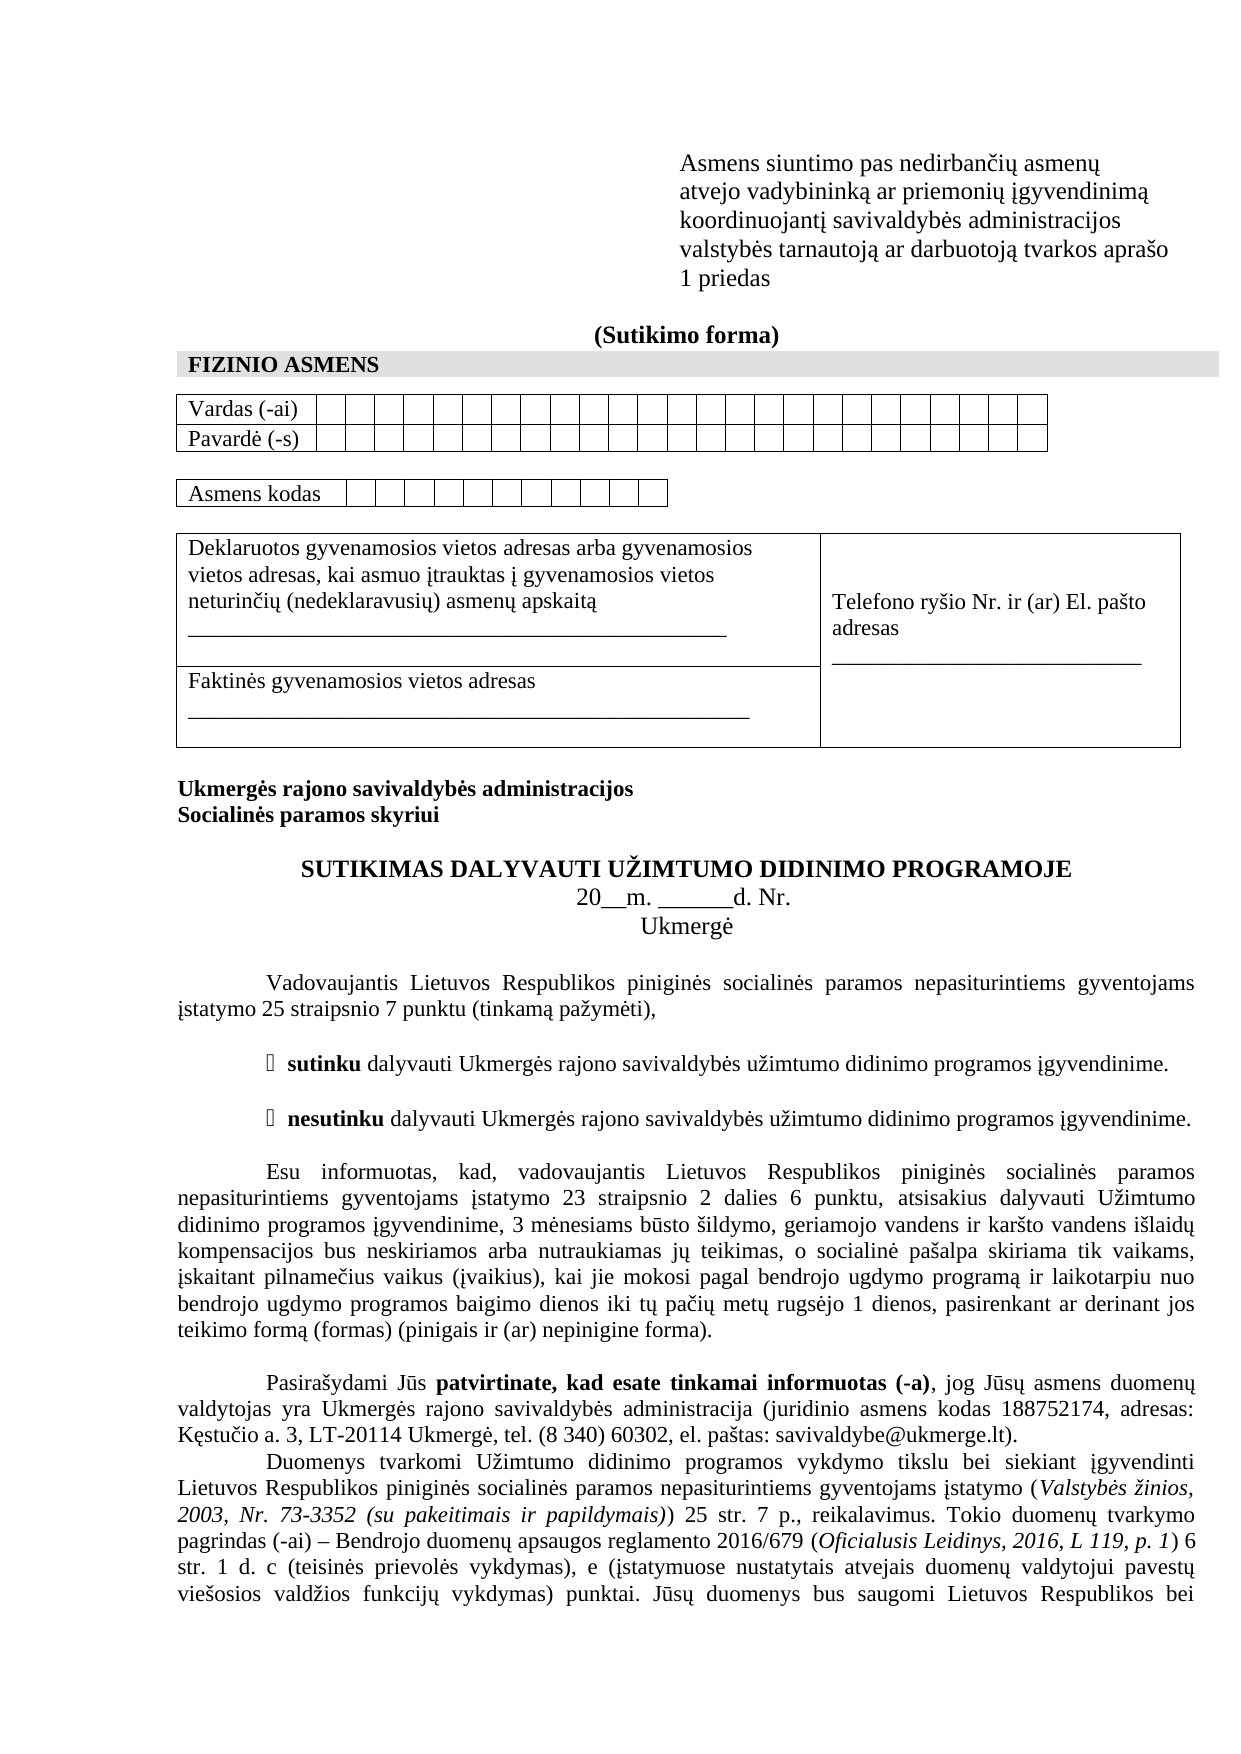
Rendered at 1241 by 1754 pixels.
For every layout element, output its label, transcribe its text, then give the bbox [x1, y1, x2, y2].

text 1 priedas [177, 263, 1196, 291]
text (Sutikimo forma) [177, 320, 1196, 349]
table_header [580, 395, 608, 424]
table_header [375, 395, 403, 424]
table_header [317, 395, 345, 424]
text  nesutinku dalyvauti Ukmergės rajono savivaldybės užimtumo didinimo programos įgyvendinime. [177, 1103, 1196, 1132]
table_header [697, 395, 725, 424]
table_header [435, 480, 463, 506]
text Pasirašydami Jūs patvirtinate, kad esate tinkamai informuotas (-a), jog Jūsų asmens duomenų valdytojas yra Ukmergės rajono savivaldybės administracija (juridinio asmens kodas 188752174, adresas: Kęstučio a. 3, LT-20114 Ukmergė, tel. (8 340) 60302, el. paštas: savivaldybe@ukmerge.lt). [177, 1369, 1196, 1448]
table_cell [931, 425, 959, 451]
table_header [464, 480, 492, 506]
text koordinuojantį savivaldybės administracijos [177, 205, 1196, 234]
table_header FIZINIO ASMENS [177, 351, 1219, 377]
table_header [668, 395, 696, 424]
table_cell [609, 425, 637, 451]
table_cell [521, 425, 550, 451]
table_cell [989, 425, 1017, 451]
table_cell [843, 425, 871, 451]
text valstybės tarnautoją ar darbuotoją tvarkos aprašo [177, 234, 1196, 263]
table_header [901, 395, 930, 424]
text atvejo vadybininką ar priemonių įgyvendinimą [177, 176, 1196, 205]
table_cell [1018, 425, 1047, 451]
table_cell [814, 425, 842, 451]
table_cell [317, 425, 345, 451]
table_cell [301, 506, 1111, 533]
table_header [872, 395, 900, 424]
text Esu informuotas, kad, vadovaujantis Lietuvos Respublikos piniginės socialinės paramos nepasiturintiems gyventojams įstatymo 23 straipsnio 2 dalies 6 punktu, atsisakius dalyvauti Užimtumo didinimo programos įgyvendinime, 3 mėnesiams būsto šildymo, geriamojo vandens ir karšto vandens išlaidų kompensacijos bus neskiriamos arba nutraukiamas jų teikimas, o socialinė pašalpa skiriama tik vaikams, įskaitant pilnamečius vaikus (įvaikius), kai jie mokosi pagal bendrojo ugdymo programą ir laikotarpiu nuo bendrojo ugdymo programos baigimo dienos iki tų pačių metų rugsėjo 1 dienos, pasirenkant ar derinant jos teikimo formą (formas) (pinigais ir (ar) nepinigine forma). [177, 1158, 1196, 1342]
text Vadovaujantis Lietuvos Respublikos piniginės socialinės paramos nepasiturintiems gyventojams įstatymo 25 straipsnio 7 punktu (tinkamą pažymėti), [177, 969, 1196, 1021]
table_header [1018, 395, 1047, 424]
table_cell [901, 425, 930, 451]
table_header Asmens kodas [177, 480, 346, 506]
table_header [404, 395, 433, 424]
text Ukmergės rajono savivaldybės administracijos [177, 775, 1196, 801]
table_header [581, 480, 609, 506]
table_cell [960, 425, 988, 451]
table_header [347, 480, 375, 506]
table_header [960, 395, 988, 424]
table_cell Faktinės gyvenamosios vietos adresas [177, 667, 820, 693]
table_cell [1048, 424, 1219, 451]
table_header [726, 395, 754, 424]
table_header [989, 395, 1017, 424]
table_header [522, 480, 551, 506]
table_cell Pavardė (-s) [177, 425, 316, 451]
table_cell [434, 425, 462, 451]
table_cell [668, 425, 696, 451]
table_header [784, 395, 813, 424]
table_cell [726, 425, 754, 451]
table_header [1164, 479, 1181, 506]
table_header [434, 395, 462, 424]
table_cell [638, 425, 667, 451]
table_header [843, 395, 871, 424]
table_header [638, 395, 667, 424]
table_cell Telefono ryšio Nr. ir (ar) El. pašto adresas ___________________________ [821, 534, 1180, 747]
text SUTIKIMAS DALYVAUTI UŽIMTUMO DIDINIMO PROGRAMOJE [177, 854, 1196, 882]
table_cell [346, 425, 374, 451]
table_cell [551, 425, 579, 451]
table_header [552, 480, 580, 506]
table_header [639, 480, 667, 506]
text Duomenys tvarkomi Užimtumo didinimo programos vykdymo tikslu bei siekiant įgyvendinti Lietuvos Respublikos piniginės socialinės paramos nepasiturintiems gyventojams įstatymo (Valstybės žinios, 2003, Nr. 73-3352 (su pakeitimais ir papildymais)) 25 str. 7 p., reikalavimus. Tokio duomenų tvarkymo pagrindas (-ai) – Bendrojo duomenų apsaugos reglamento 2016/679 (Oficialusis Leidinys, 2016, L 119, p. 1) 6 str. 1 d. c (teisinės prievolės vykdymas), e (įstatymuose nustatytais atvejais duomenų valdytojui pavestų viešosios valdžios funkcijų vykdymas) punktai. Jūsų duomenys bus saugomi Lietuvos Respublikos bei [177, 1448, 1196, 1606]
table_cell [177, 507, 301, 533]
table_header [755, 395, 783, 424]
table_cell [784, 425, 813, 451]
table_cell [463, 425, 491, 451]
table_cell [1164, 506, 1181, 533]
table_cell [580, 425, 608, 451]
table_cell [697, 425, 725, 451]
text Socialinės paramos skyriui [177, 801, 1196, 827]
table_cell [375, 425, 403, 451]
table_header [346, 395, 374, 424]
table_header Vardas (-ai) [177, 395, 316, 424]
text Ukmergė [177, 911, 1196, 940]
table_cell [404, 425, 433, 451]
table_cell [872, 425, 900, 451]
table_header [492, 395, 520, 424]
table_header [463, 395, 491, 424]
table_cell [755, 425, 783, 451]
table_header [405, 480, 434, 506]
table_cell _________________________________________________ [177, 694, 820, 747]
table_header [668, 479, 1164, 506]
text  sutinku dalyvauti Ukmergės rajono savivaldybės užimtumo didinimo programos įgyvendinime. [177, 1048, 1196, 1077]
table_cell Deklaruotos gyvenamosios vietos adresas arba gyvenamosios vietos adresas, kai asmuo įtrauktas į gyvenamosios vietos neturinčių (nedeklaravusių) asmenų apskaitą _______________________________________________ [177, 534, 820, 666]
table_header [551, 395, 579, 424]
text Asmens siuntimo pas nedirbančių asmenų [177, 148, 1196, 176]
table_header [931, 395, 959, 424]
table_header [814, 395, 842, 424]
table_header [376, 480, 404, 506]
table_header [521, 395, 550, 424]
text 20__m. ______d. Nr. [177, 882, 1196, 911]
table_cell [492, 425, 520, 451]
table_header [1048, 394, 1219, 424]
table_header [609, 395, 637, 424]
table_cell [1111, 506, 1164, 533]
table_header [493, 480, 521, 506]
table_header [610, 480, 638, 506]
